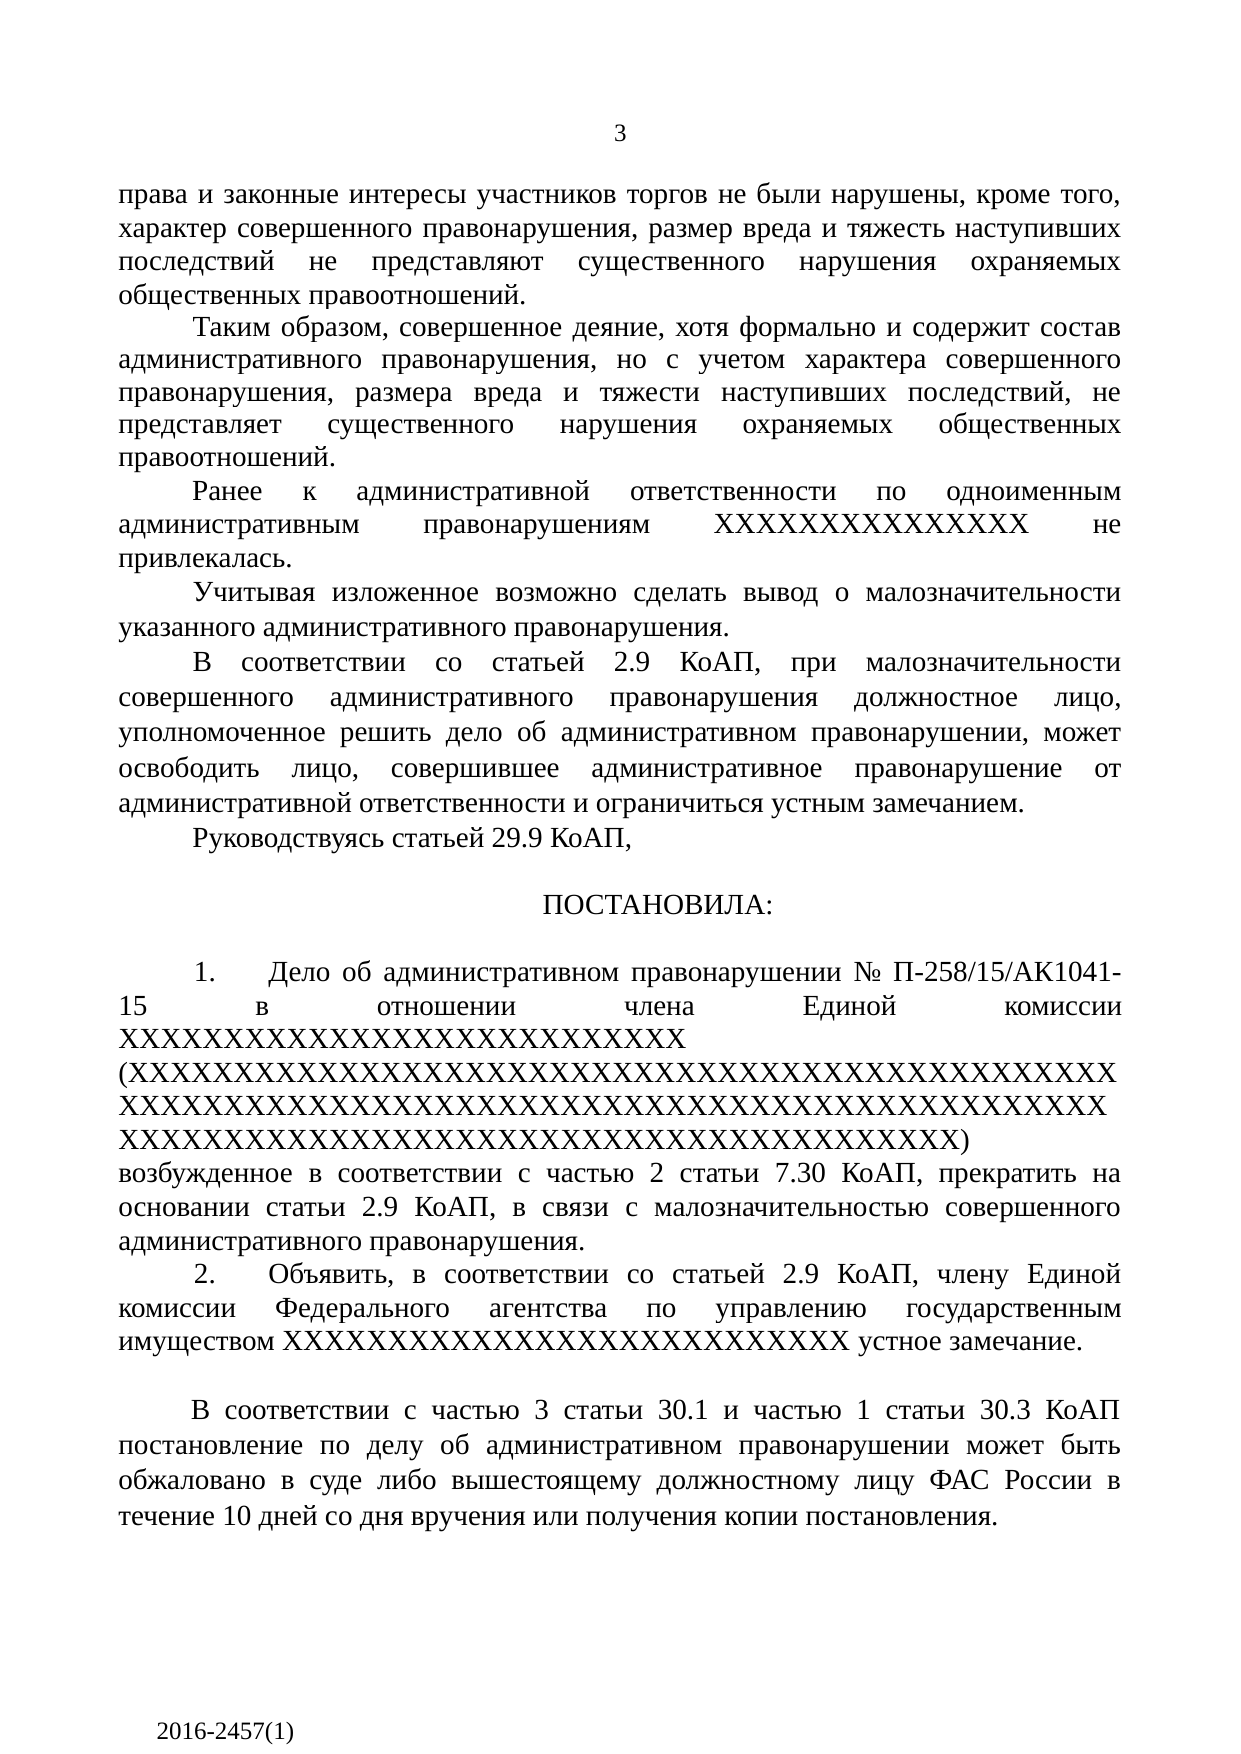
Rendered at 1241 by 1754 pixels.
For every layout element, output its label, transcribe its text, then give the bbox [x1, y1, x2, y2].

text Ранее к административной ответственности по одноименным административным правонарушениям XXXXXXXXXXXXXXX не привлекалась. [118, 473, 1122, 574]
text Таким образом, совершенное деяние, хотя формально и содержит состав административного правонарушения, но с учетом характера совершенного правонарушения, размера вреда и тяжести наступивших последствий, не представляет существенного нарушения охраняемых общественных правоотношений. [118, 311, 1122, 473]
text В соответствии с частью 3 статьи 30.1 и частью 1 статьи 30.3 КоАП постановление по делу об административном правонарушении может быть обжаловано в суде либо вышестоящему должностному лицу ФАС России в течение 10 дней со дня вручения или получения копии постановления. [118, 1392, 1122, 1531]
list Дело об административном правонарушении № П-258/15/АК1041-15 в отношении члена Единой комиссии XXXXXXXXXXXXXXXXXXXXXXXXXXX (XXXXXXXXXXXXXXXXXXXXXXXXXXXXXXXXXXXXXXXXXXXXXXXXXXXXXXXXXXXXXXXXXXXXXXXXXXXXXXXXXXXXXXXXXXXXXXXXXXXXXXXXXXXXXXXXXXXXXXXXXXXXXXXXXXXXXX) возбужденное в соответствии с частью 2 статьи 7.30 КоАП, прекратить на основании статьи 2.9 КоАП, в связи с малозначительностью совершенного административного правонарушения. [118, 954, 1122, 1256]
text права и законные интересы участников торгов не были нарушены, кроме того, характер совершенного правонарушения, размер вреда и тяжесть наступивших последствий не представляют существенного нарушения охраняемых общественных правоотношений. [118, 176, 1122, 311]
text Учитывая изложенное возможно сделать вывод о малозначительности указанного административного правонарушения. [118, 574, 1122, 642]
text Руководствуясь статьей 29.9 КоАП, [118, 820, 1122, 854]
text В соответствии со статьей 2.9 КоАП, при малозначительности совершенного административного правонарушения должностное лицо, уполномоченное решить дело об административном правонарушении, может освободить лицо, совершившее административное правонарушение от административной ответственности и ограничиться устным замечанием. [118, 644, 1122, 818]
list Объявить, в соответствии со статьей 2.9 КоАП, члену Единой комиссии Федерального агентства по управлению государственным имуществом XXXXXXXXXXXXXXXXXXXXXXXXXXX устное замечание. [118, 1256, 1122, 1357]
text ПОСТАНОВИЛА: [118, 887, 1122, 921]
